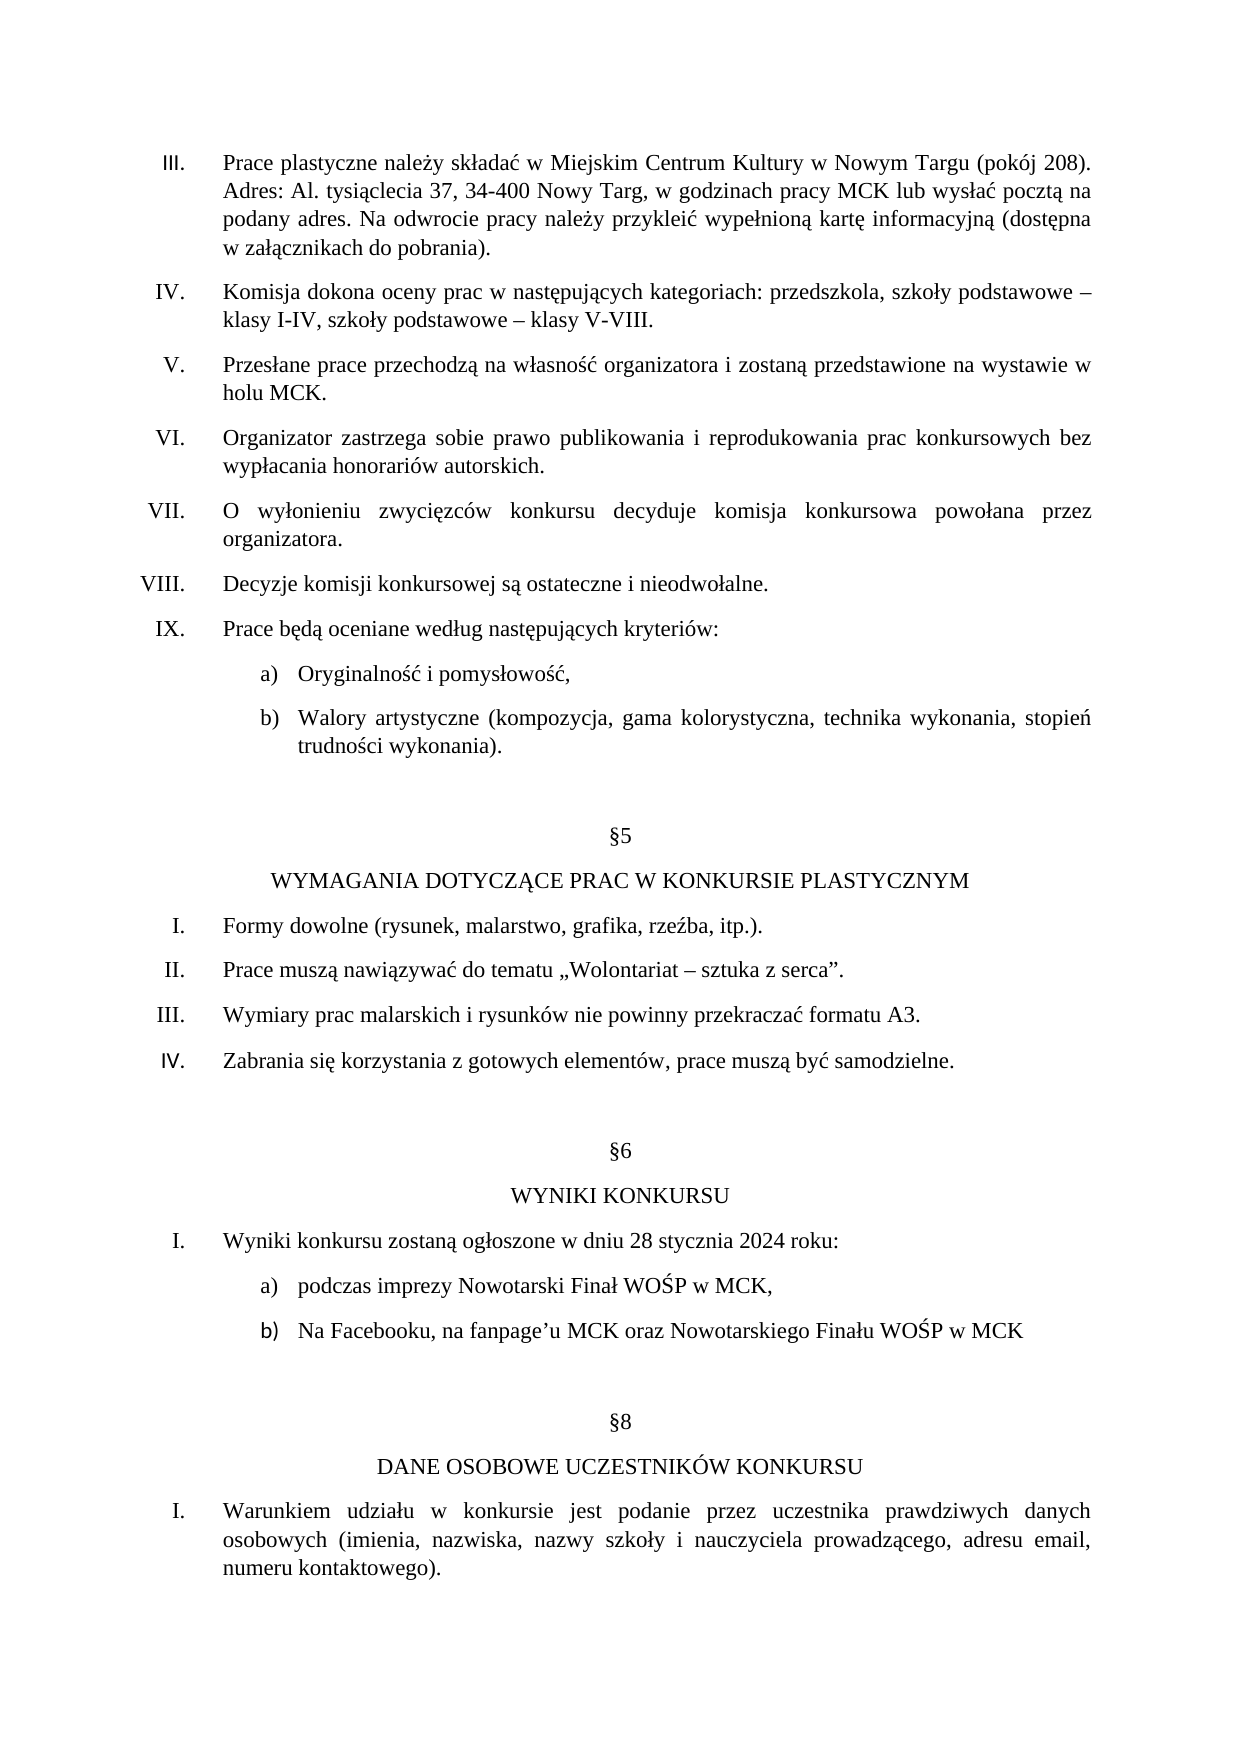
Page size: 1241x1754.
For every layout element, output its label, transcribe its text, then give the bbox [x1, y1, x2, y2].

list Komisja dokona oceny prac w następujących kategoriach: przedszkola, szkoły podstawowe – klasy I-IV, szkoły podstawowe – klasy V-VIII. [185, 278, 1093, 333]
list Prace muszą nawiązywać do tematu „Wolontariat – sztuka z serca”. [185, 957, 1093, 983]
list Warunkiem udziału w konkursie jest podanie przez uczestnika prawdziwych danych osobowych (imienia, nazwiska, nazwy szkoły i nauczyciela prowadzącego, adresu email, numeru kontaktowego). [185, 1498, 1093, 1580]
list Formy dowolne (rysunek, malarstwo, grafika, rzeźba, itp.). [185, 912, 1093, 938]
text DANE OSOBOWE UCZESTNIKÓW KONKURSU [148, 1453, 1093, 1479]
text §8 [148, 1408, 1093, 1434]
text WYNIKI KONKURSU [148, 1182, 1093, 1209]
list O wyłonieniu zwycięzców konkursu decyduje komisja konkursowa powołana przez organizatora. [185, 497, 1093, 552]
list Wymiary prac malarskich i rysunków nie powinny przekraczać formatu A3. [185, 1001, 1093, 1028]
list podczas imprezy Nowotarski Finał WOŚP w MCK, [260, 1272, 1093, 1298]
list Oryginalność i pomysłowość, [260, 660, 1093, 686]
text WYMAGANIA DOTYCZĄCE PRAC W KONKURSIE PLASTYCZNYM [148, 867, 1093, 893]
list Przesłane prace przechodzą na własność organizatora i zostaną przedstawione na wystawie w holu MCK. [185, 351, 1093, 406]
list Na Facebooku, na fanpage’u MCK oraz Nowotarskiego Finału WOŚP w MCK [260, 1317, 1093, 1345]
list Decyzje komisji konkursowej są ostateczne i nieodwołalne. [185, 570, 1093, 596]
list Prace będą oceniane według następujących kryteriów: [185, 615, 1093, 641]
list Organizator zastrzega sobie prawo publikowania i reprodukowania prac konkursowych bez wypłacania honorariów autorskich. [185, 424, 1093, 479]
text §5 [148, 822, 1093, 848]
list Walory artystyczne (kompozycja, gama kolorystyczna, technika wykonania, stopień trudności wykonania). [260, 704, 1093, 759]
text §6 [148, 1137, 1093, 1164]
list Zabrania się korzystania z gotowych elementów, prace muszą być samodzielne. [185, 1046, 1093, 1074]
list Prace plastyczne należy składać w Miejskim Centrum Kultury w Nowym Targu (pokój 208). Adres: Al. tysiąclecia 37, 34-400 Nowy Targ, w godzinach pracy MCK lub wysłać pocztą na podany adres. Na odwrocie pracy należy przykleić wypełnioną kartę informacyjną (dostępna w załącznikach do pobrania). [185, 148, 1093, 260]
list Wyniki konkursu zostaną ogłoszone w dniu 28 stycznia 2024 roku: [185, 1227, 1093, 1253]
